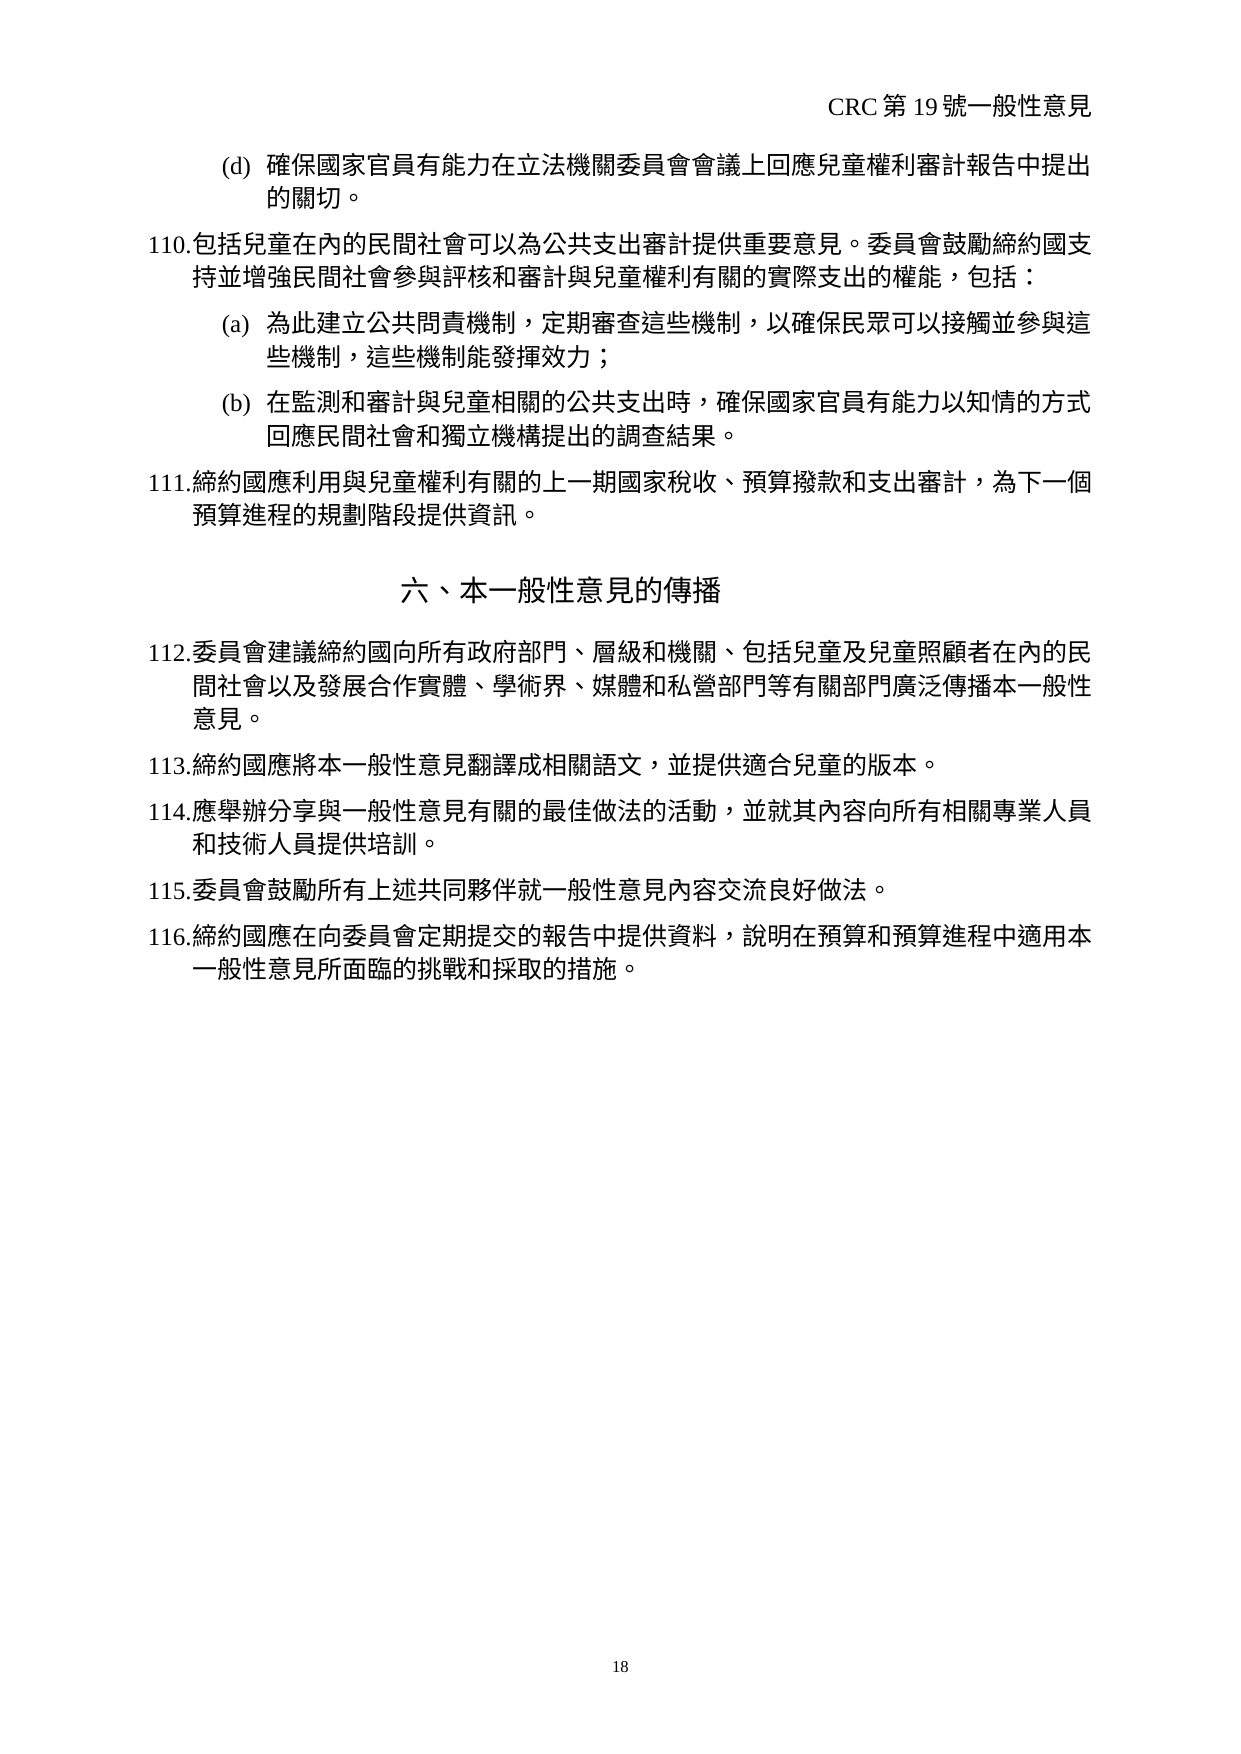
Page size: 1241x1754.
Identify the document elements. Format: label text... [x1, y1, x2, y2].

list 包括兒童在內的民間社會可以為公共支出審計提供重要意見。委員會鼓勵締約國支持並增強民間社會參與評核和審計與兒童權利有關的實際支出的權能，包括： [148, 227, 1093, 293]
list 確保國家官員有能力在立法機關委員會會議上回應兒童權利審計報告中提出的關切。 [222, 148, 1093, 214]
list 為此建立公共問責機制，定期審查這些機制，以確保民眾可以接觸並參與這些機制，這些機制能發揮效力； [222, 306, 1093, 373]
list 委員會建議締約國向所有政府部門、層級和機關、包括兒童及兒童照顧者在內的民間社會以及發展合作實體、學術界、媒體和私營部門等有關部門廣泛傳播本一般性意見。 [148, 635, 1093, 735]
subtitle 六、本一般性意見的傳播 [148, 568, 974, 610]
list 締約國應利用與兒童權利有關的上一期國家稅收、預算撥款和支出審計，為下一個預算進程的規劃階段提供資訊。 [148, 464, 1093, 531]
list 締約國應在向委員會定期提交的報告中提供資料，說明在預算和預算進程中適用本一般性意見所面臨的挑戰和採取的措施。 [148, 918, 1093, 985]
list 在監測和審計與兒童相關的公共支出時，確保國家官員有能力以知情的方式回應民間社會和獨立機構提出的調查結果。 [222, 385, 1093, 452]
list 應舉辦分享與一般性意見有關的最佳做法的活動，並就其內容向所有相關專業人員和技術人員提供培訓。 [148, 793, 1093, 860]
list 委員會鼓勵所有上述共同夥伴就一般性意見內容交流良好做法。 [148, 873, 1093, 906]
list 締約國應將本一般性意見翻譯成相關語文，並提供適合兒童的版本。 [148, 748, 1093, 781]
